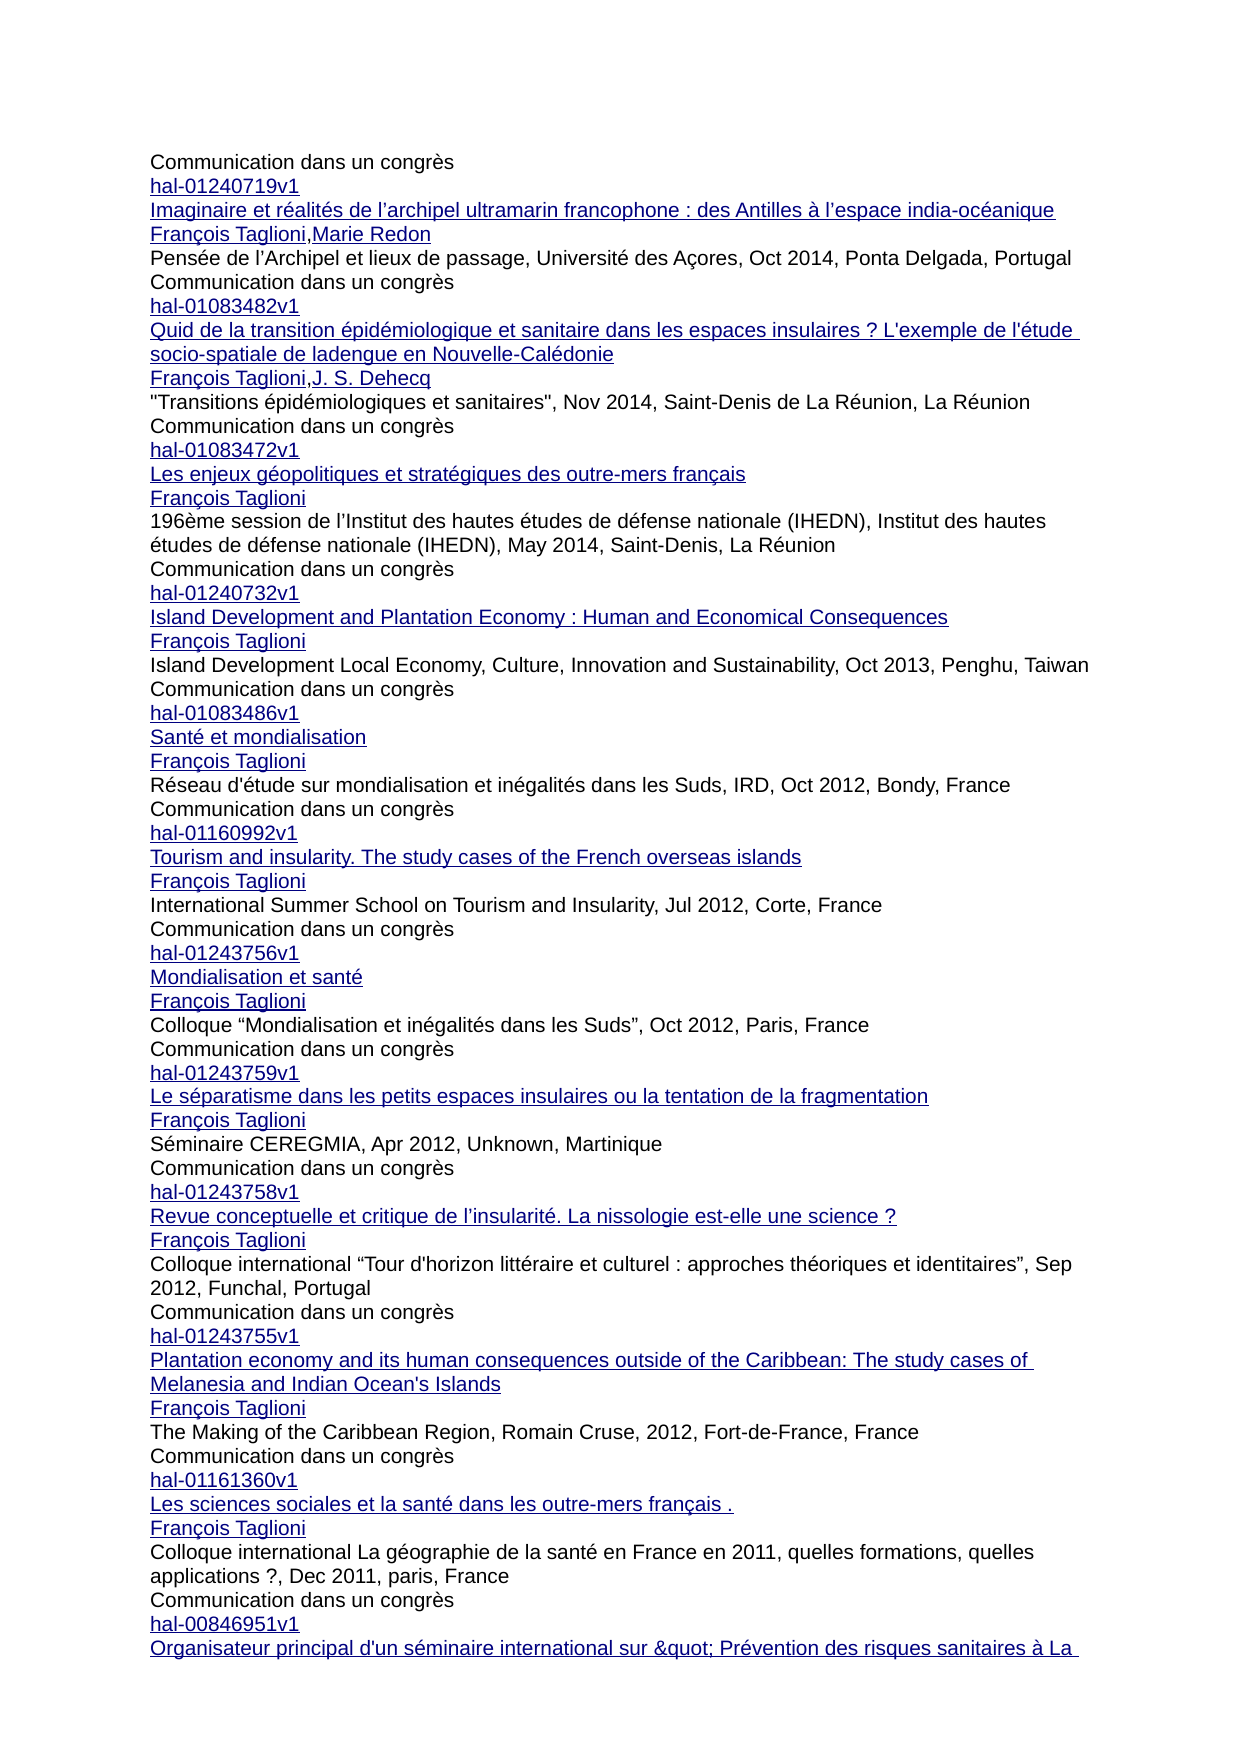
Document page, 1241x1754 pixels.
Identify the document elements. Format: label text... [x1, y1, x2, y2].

table_cell Mondialisation et santé François Taglioni Colloque “Mondialisation et inégalités dans les Suds”, Oct 2012, Paris, France Communication dans un congrès hal-01243759v1 [150, 965, 1090, 1084]
table_cell Les sciences sociales et la santé dans les outre-mers français . François Taglioni Colloque international La géographie de la santé en France en 2011, quelles formations, quelles applications ?, Dec 2011, paris, France Communication dans un congrès hal-00846951v1 [150, 1492, 1090, 1635]
table_cell Revue conceptuelle et critique de l’insularité. La nissologie est-elle une science ? François Taglioni Colloque international “Tour d'horizon littéraire et culturel : approches théoriques et identitaires”, Sep 2012, Funchal, Portugal Communication dans un congrès hal-01243755v1 [150, 1204, 1090, 1348]
table_cell Santé et mondialisation François Taglioni Réseau d'étude sur mondialisation et inégalités dans les Suds, IRD, Oct 2012, Bondy, France Communication dans un congrès hal-01160992v1 [150, 725, 1090, 845]
table_cell Island Development and Plantation Economy : Human and Economical Consequences François Taglioni Island Development Local Economy, Culture, Innovation and Sustainability, Oct 2013, Penghu, Taiwan Communication dans un congrès hal-01083486v1 [150, 605, 1090, 725]
table_cell Imaginaire et réalités de l’archipel ultramarin francophone : des Antilles à l’espace india-océanique François Taglioni,Marie Redon Pensée de l’Archipel et lieux de passage, Université des Açores, Oct 2014, Ponta Delgada, Portugal Communication dans un congrès hal-01083482v1 [150, 198, 1090, 318]
table_cell Plantation economy and its human consequences outside of the Caribbean: The study cases of Melanesia and Indian Ocean's Islands François Taglioni The Making of the Caribbean Region, Romain Cruse, 2012, Fort-de-France, France Communication dans un congrès hal-01161360v1 [150, 1348, 1090, 1492]
table_cell Quid de la transition épidémiologique et sanitaire dans les espaces insulaires ? L'exemple de l'étude socio-spatiale de ladengue en Nouvelle-Calédonie François Taglioni,J. S. Dehecq "Transitions épidémiologiques et sanitaires", Nov 2014, Saint-Denis de La Réunion, La Réunion Communication dans un congrès hal-01083472v1 [150, 318, 1090, 461]
table_cell Organisateur principal d'un séminaire international sur &quot; Prévention des risques sanitaires à La [150, 1635, 1090, 1659]
table_cell Tourism and insularity. The study cases of the French overseas islands François Taglioni International Summer School on Tourism and Insularity, Jul 2012, Corte, France Communication dans un congrès hal-01243756v1 [150, 845, 1090, 964]
table_cell Le séparatisme dans les petits espaces insulaires ou la tentation de la fragmentation François Taglioni Séminaire CEREGMIA, Apr 2012, Unknown, Martinique Communication dans un congrès hal-01243758v1 [150, 1084, 1090, 1204]
table_cell Communication dans un congrès hal-01240719v1 [150, 150, 1090, 198]
table_cell Les enjeux géopolitiques et stratégiques des outre-mers français François Taglioni 196ème session de l’Institut des hautes études de défense nationale (IHEDN), Institut des hautes études de défense nationale (IHEDN), May 2014, Saint-Denis, La Réunion Communication dans un congrès hal-01240732v1 [150, 461, 1090, 605]
